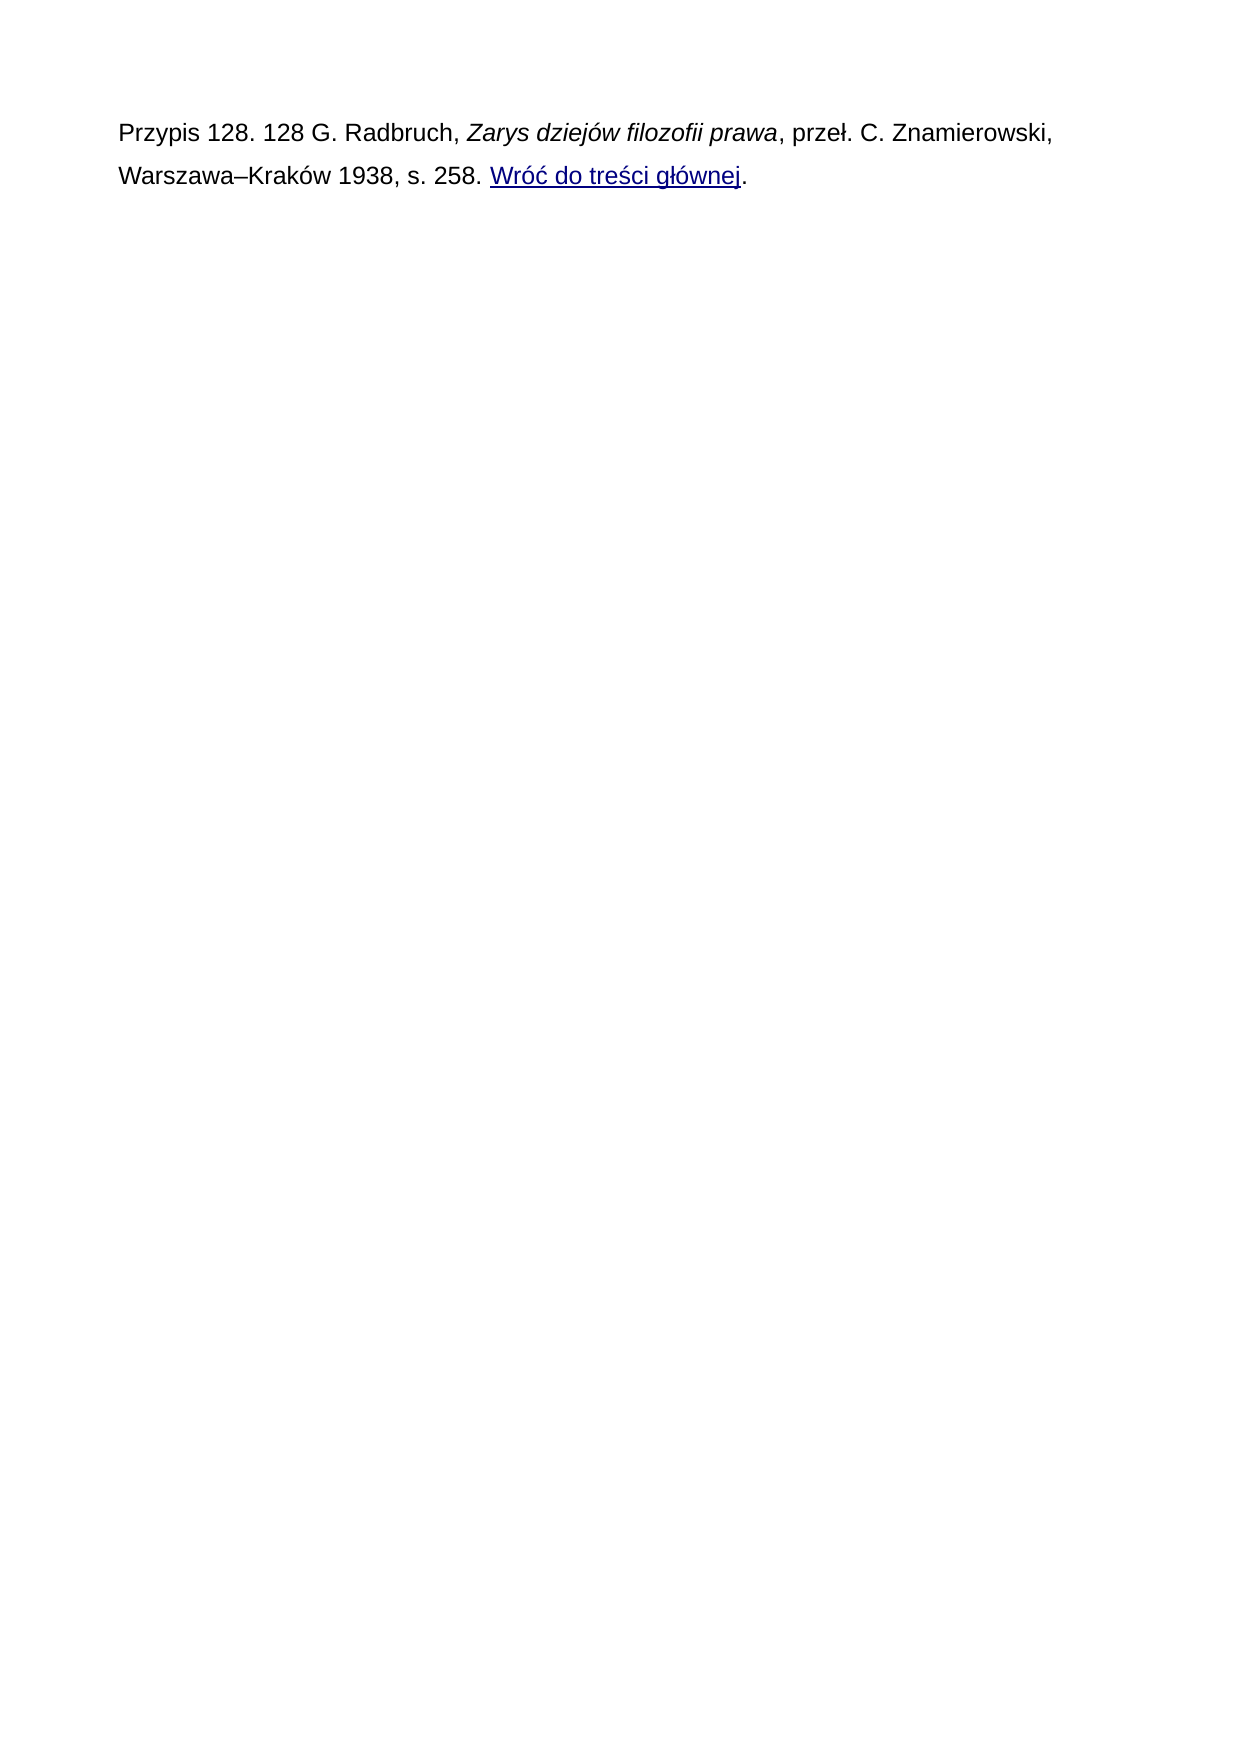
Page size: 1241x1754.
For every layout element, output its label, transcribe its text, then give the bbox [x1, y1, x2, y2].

text Przypis 128. 128 G. Radbruch, Zarys dziejów filozofii prawa, przeł. C. Znamierowski, Warszawa–Kraków 1938, s. 258. Wróć do treści głównej. [118, 118, 1122, 190]
